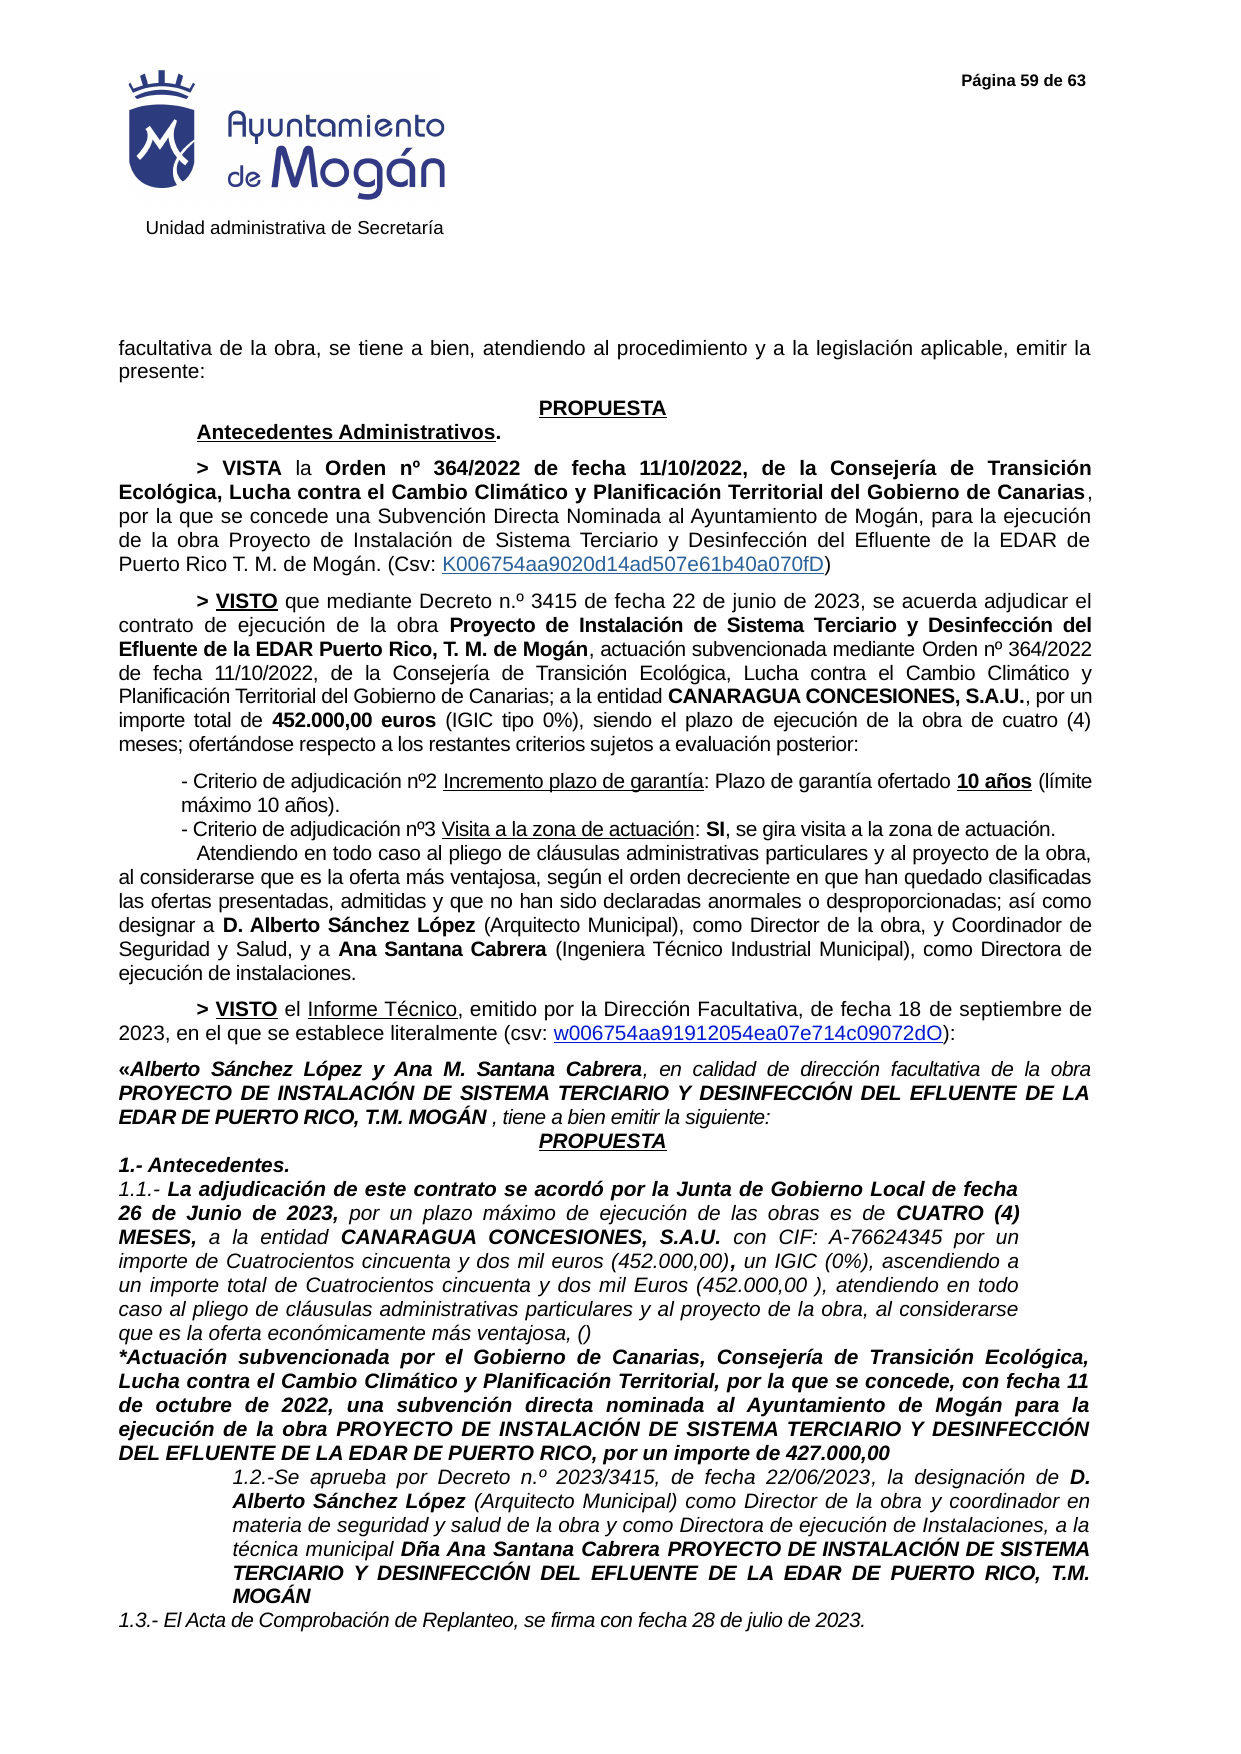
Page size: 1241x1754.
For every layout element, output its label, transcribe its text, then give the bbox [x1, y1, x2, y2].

text > VISTA la Orden nº 364/2022 de fecha 11/10/2022, de la Consejería de Transición Ecológica, Lucha contra el Cambio Climático y Planificación Territorial del Gobierno de Canarias, por la que se concede una Subvención Directa Nominada al Ayuntamiento de Mogán, para la ejecución de la obra Proyecto de Instalación de Sistema Terciario y Desinfección del Efluente de la EDAR de Puerto Rico T. M. de Mogán. (Csv: K006754aa9020d14ad507e61b40a070fD) [118, 456, 1092, 576]
text 1.2.-Se aprueba por Decreto n.º 2023/3415, de fecha 22/06/2023, la designación de D. Alberto Sánchez López (Arquitecto Municipal) como Director de la obra y coordinador en materia de seguridad y salud de la obra y como Directora de ejecución de Instalaciones, a la técnica municipal Dña Ana Santana Cabrera PROYECTO DE INSTALACIÓN DE SISTEMA TERCIARIO Y DESINFECCIÓN DEL EFLUENTE DE LA EDAR DE PUERTO RICO, T.M. MOGÁN [232, 1464, 1092, 1608]
text Atendiendo en todo caso al pliego de cláusulas administrativas particulares y al proyecto de la obra, al considerarse que es la oferta más ventajosa, según el orden decreciente en que han quedado clasificadas las ofertas presentadas, admitidas y que no han sido declaradas anormales o desproporcionadas; así como designar a D. Alberto Sánchez López (Arquitecto Municipal), como Director de la obra, y Coordinador de Seguridad y Salud, y a Ana Santana Cabrera (Ingeniera Técnico Industrial Municipal), como Directora de ejecución de instalaciones. [118, 841, 1092, 984]
text 1.- Antecedentes. [118, 1153, 1022, 1177]
text - Criterio de adjudicación nº2 Incremento plazo de garantía: Plazo de garantía ofertado 10 años (límite máximo 10 años). [181, 769, 1092, 817]
text «Alberto Sánchez López y Ana M. Santana Cabrera, en calidad de dirección facultativa de la obra PROYECTO DE INSTALACIÓN DE SISTEMA TERCIARIO Y DESINFECCIÓN DEL EFLUENTE DE LA EDAR DE PUERTO RICO, T.M. MOGÁN , tiene a bien emitir la siguiente: [118, 1057, 1092, 1129]
text 1.1.- La adjudicación de este contrato se acordó por la Junta de Gobierno Local de fecha 26 de Junio de 2023, por un plazo máximo de ejecución de las obras es de CUATRO (4) MESES, a la entidad CANARAGUA CONCESIONES, S.A.U. con CIF: A-76624345 por un importe de Cuatrocientos cincuenta y dos mil euros (452.000,00), un IGIC (0%), ascendiendo a un importe total de Cuatrocientos cincuenta y dos mil Euros (452.000,00 ), atendiendo en todo caso al pliego de cláusulas administrativas particulares y al proyecto de la obra, al considerarse que es la oferta económicamente más ventajosa, () [118, 1177, 1022, 1345]
text 1.3.- El Acta de Comprobación de Replanteo, se firma con fecha 28 de julio de 2023. [118, 1608, 1092, 1632]
picture [128, 70, 445, 206]
text PROPUESTA [189, 1129, 1022, 1153]
text Antecedentes Administrativos. [118, 420, 1092, 444]
text *Actuación subvencionada por el Gobierno de Canarias, Consejería de Transición Ecológica, Lucha contra el Cambio Climático y Planificación Territorial, por la que se concede, con fecha 11 de octubre de 2022, una subvención directa nominada al Ayuntamiento de Mogán para la ejecución de la obra PROYECTO DE INSTALACIÓN DE SISTEMA TERCIARIO Y DESINFECCIÓN DEL EFLUENTE DE LA EDAR DE PUERTO RICO, por un importe de 427.000,00 [118, 1345, 1092, 1464]
text > VISTO el Informe Técnico, emitido por la Dirección Facultativa, de fecha 18 de septiembre de 2023, en el que se establece literalmente (csv: w006754aa91912054ea07e714c09072dO): [118, 997, 1092, 1045]
text > VISTO que mediante Decreto n.º 3415 de fecha 22 de junio de 2023, se acuerda adjudicar el contrato de ejecución de la obra Proyecto de Instalación de Sistema Terciario y Desinfección del Efluente de la EDAR Puerto Rico, T. M. de Mogán, actuación subvencionada mediante Orden nº 364/2022 de fecha 11/10/2022, de la Consejería de Transición Ecológica, Lucha contra el Cambio Climático y Planificación Territorial del Gobierno de Canarias; a la entidad CANARAGUA CONCESIONES, S.A.U., por un importe total de 452.000,00 euros (IGIC tipo 0%), siendo el plazo de ejecución de la obra de cuatro (4) meses; ofertándose respecto a los restantes criterios sujetos a evaluación posterior: [118, 588, 1092, 756]
text PROPUESTA [118, 396, 1092, 420]
text facultativa de la obra, se tiene a bien, atendiendo al procedimiento y a la legislación aplicable, emitir la presente: [118, 335, 1092, 383]
text - Criterio de adjudicación nº3 Visita a la zona de actuación: SI, se gira visita a la zona de actuación. [181, 817, 1092, 841]
